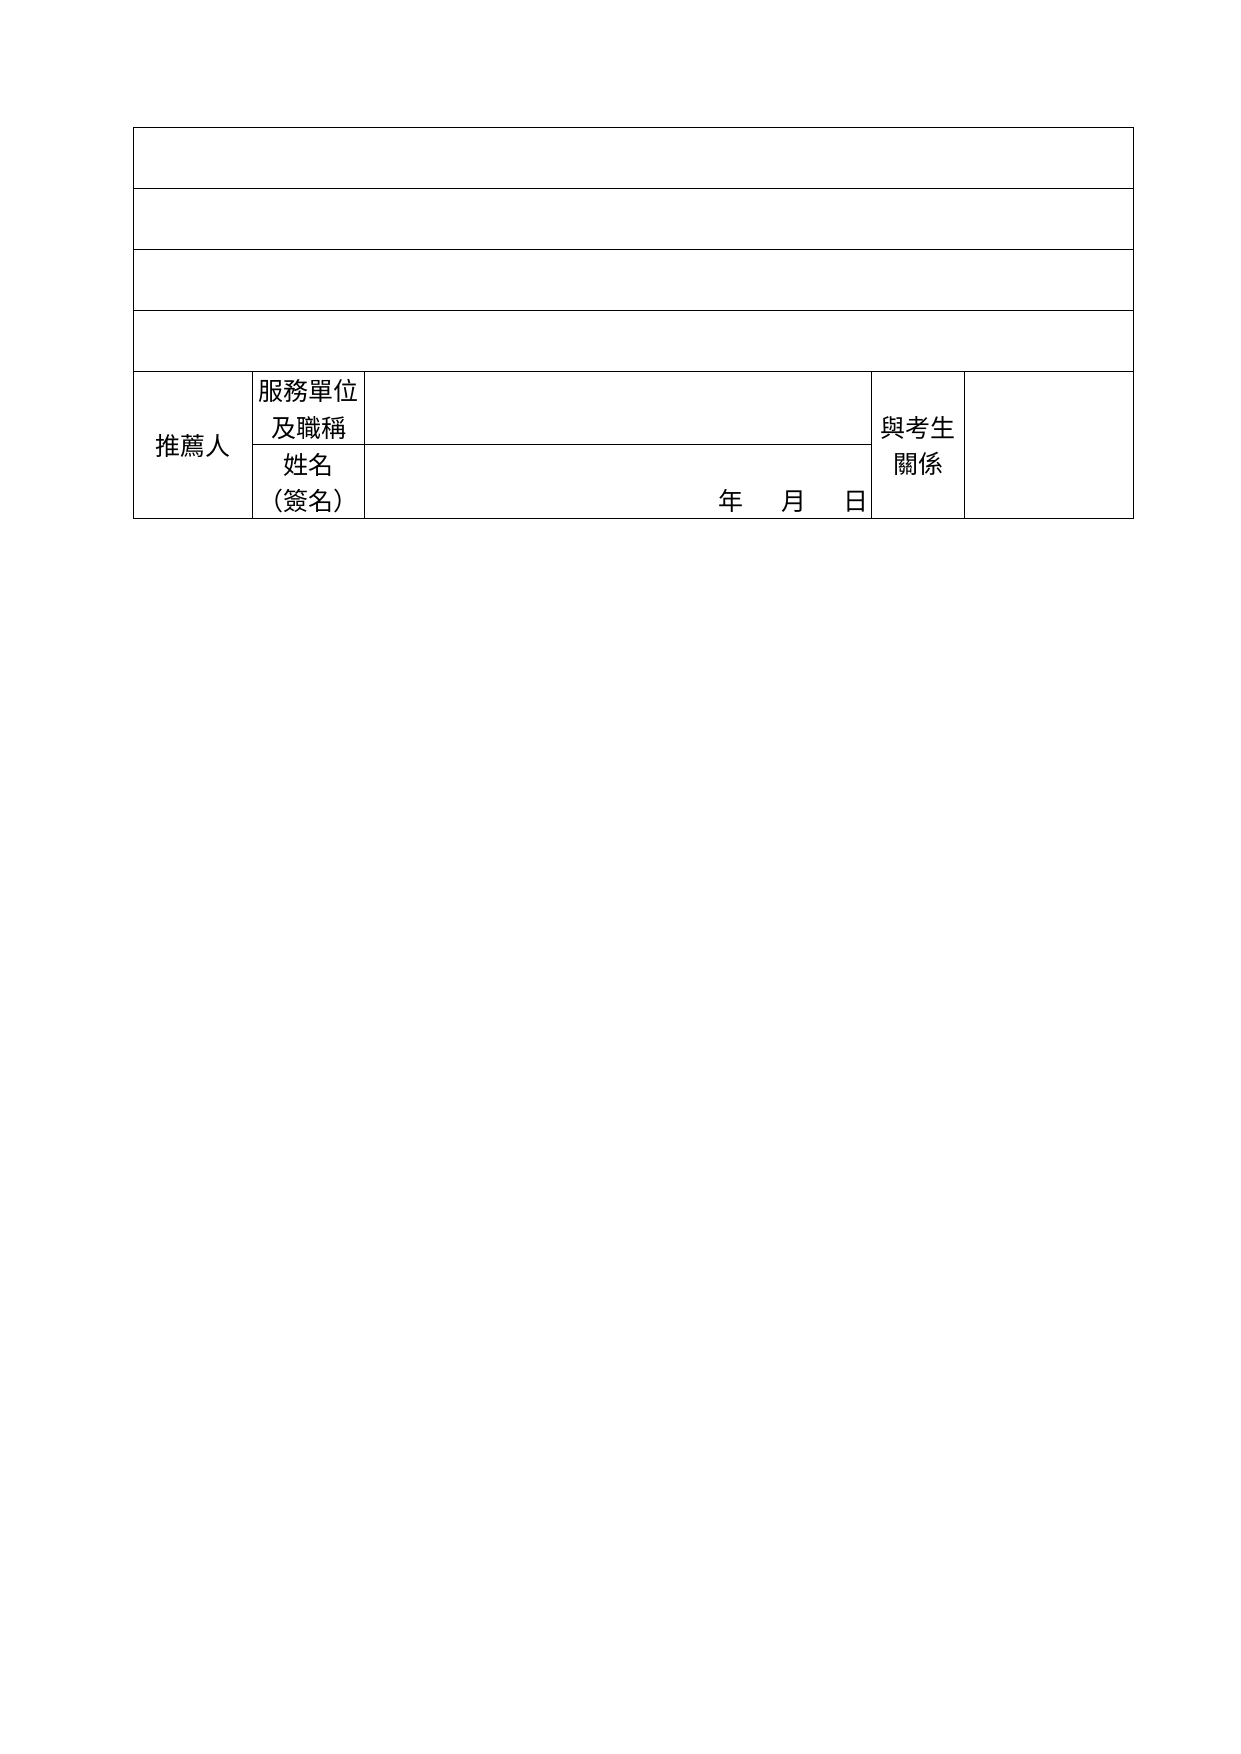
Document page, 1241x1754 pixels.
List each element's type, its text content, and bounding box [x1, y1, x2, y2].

table_cell [134, 250, 1133, 310]
table_cell [134, 128, 1133, 188]
table_cell 推薦人 [134, 372, 252, 518]
table_cell 姓名 （簽名） [253, 445, 364, 518]
table_cell [134, 189, 1133, 249]
table_cell [965, 372, 1133, 518]
table_cell 年 月 日 [365, 445, 871, 518]
table_cell 服務單位 及職稱 [253, 372, 364, 444]
table_cell [134, 311, 1133, 371]
table_cell 與考生 關係 [872, 372, 964, 518]
table_cell [365, 372, 871, 444]
